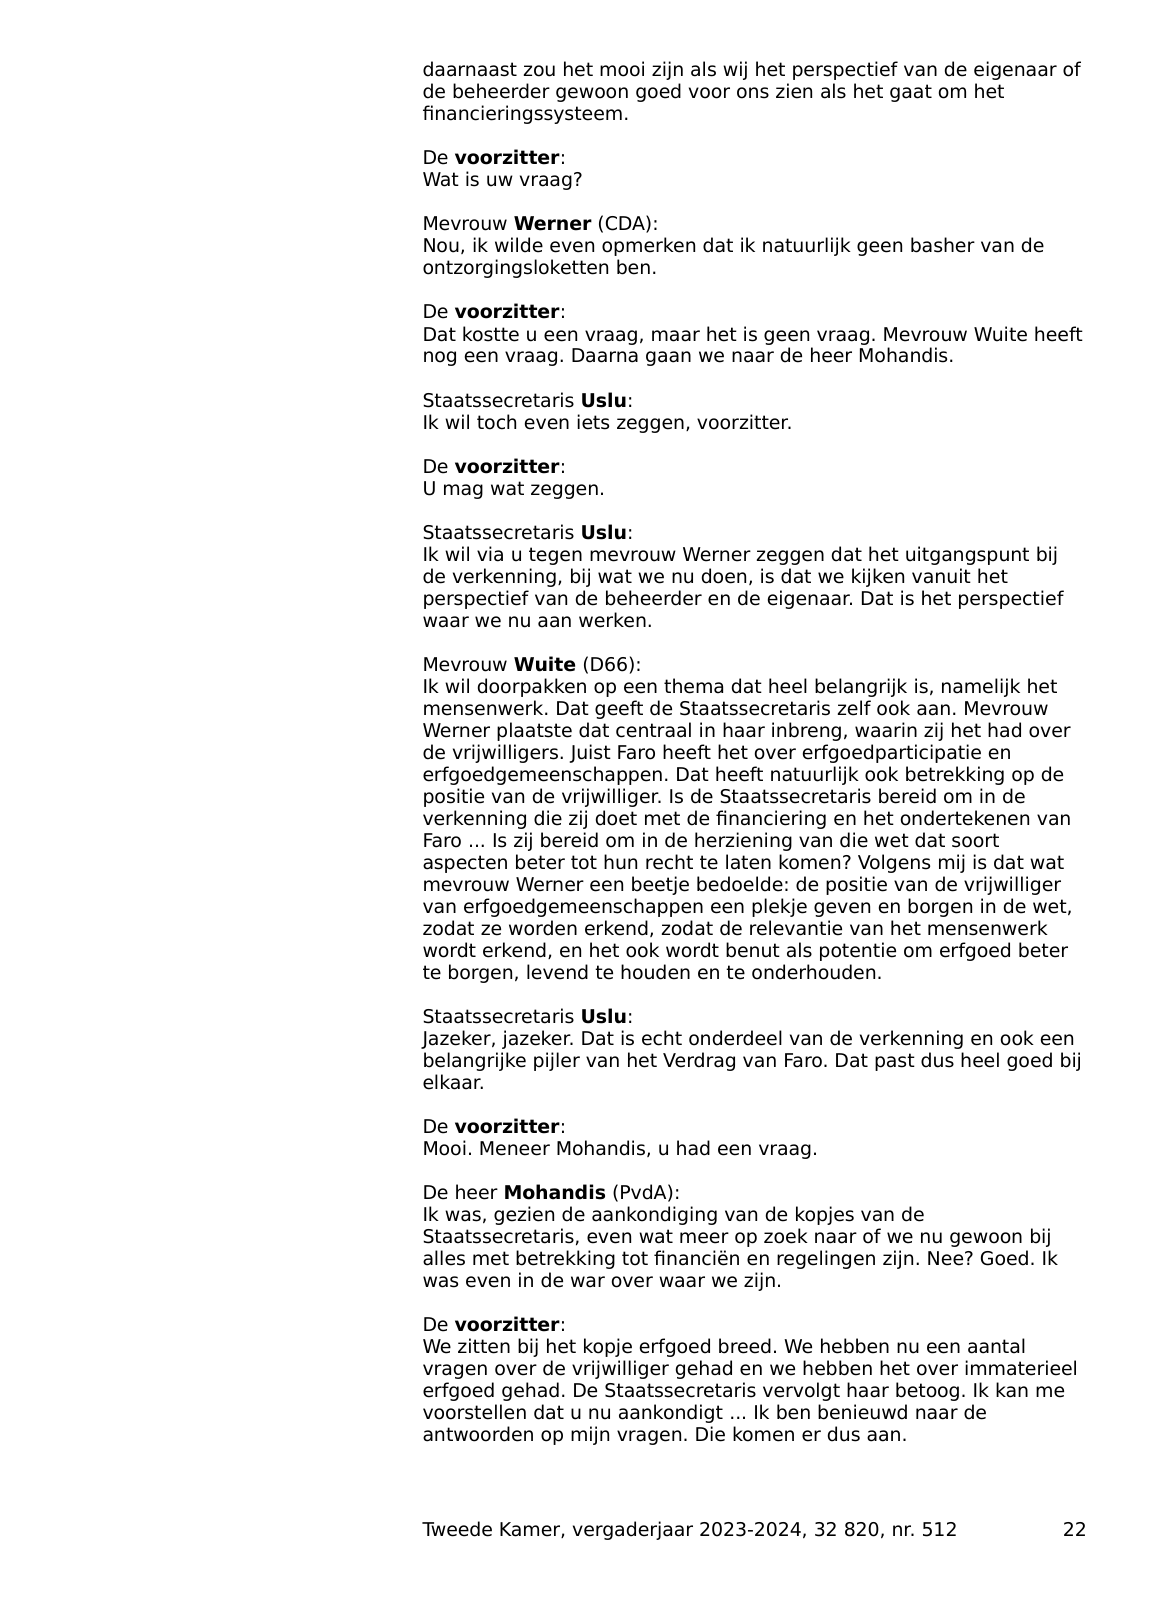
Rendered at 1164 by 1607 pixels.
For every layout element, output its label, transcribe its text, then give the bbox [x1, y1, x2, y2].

text Mooi. Meneer Mohandis, u had een vraag. [422, 1138, 1087, 1160]
text De voorzitter: [422, 147, 1087, 169]
text Dat kostte u een vraag, maar het is geen vraag. Mevrouw Wuite heeft nog een vraag. Daarna gaan we naar de heer Mohandis. [422, 323, 1087, 367]
text Ik wil doorpakken op een thema dat heel belangrijk is, namelijk het mensenwerk. Dat geeft de Staatssecretaris zelf ook aan. Mevrouw Werner plaatste dat centraal in haar inbreng, waarin zij het had over de vrijwilligers. Juist Faro heeft het over erfgoedparticipatie en erfgoedgemeenschappen. Dat heeft natuurlijk ook betrekking op de positie van de vrijwilliger. Is de Staatssecretaris bereid om in de verkenning die zij doet met de financiering en het ondertekenen van Faro ... Is zij bereid om in de herziening van die wet dat soort aspecten beter tot hun recht te laten komen? Volgens mij is dat wat mevrouw Werner een beetje bedoelde: de positie van de vrijwilliger van erfgoedgemeenschappen een plekje geven en borgen in de wet, zodat ze worden erkend, zodat de relevantie van het mensenwerk wordt erkend, en het ook wordt benut als potentie om erfgoed beter te borgen, levend te houden en te onderhouden. [422, 676, 1087, 984]
text Jazeker, jazeker. Dat is echt onderdeel van de verkenning en ook een belangrijke pijler van het Verdrag van Faro. Dat past dus heel goed bij elkaar. [422, 1028, 1087, 1094]
text De heer Mohandis (PvdA): [422, 1182, 1087, 1204]
text We zitten bij het kopje erfgoed breed. We hebben nu een aantal vragen over de vrijwilliger gehad en we hebben het over immaterieel erfgoed gehad. De Staatssecretaris vervolgt haar betoog. Ik kan me voorstellen dat u nu aankondigt ... Ik ben benieuwd naar de antwoorden op mijn vragen. Die komen er dus aan. [422, 1336, 1087, 1446]
text De voorzitter: [422, 1314, 1087, 1336]
text Staatssecretaris Uslu: [422, 1006, 1087, 1028]
text U mag wat zeggen. [422, 478, 1087, 500]
text daarnaast zou het mooi zijn als wij het perspectief van de eigenaar of de beheerder gewoon goed voor ons zien als het gaat om het financieringssysteem. [422, 59, 1087, 125]
text Wat is uw vraag? [422, 169, 1087, 191]
text Ik wil via u tegen mevrouw Werner zeggen dat het uitgangspunt bij de verkenning, bij wat we nu doen, is dat we kijken vanuit het perspectief van de beheerder en de eigenaar. Dat is het perspectief waar we nu aan werken. [422, 544, 1087, 632]
text Nou, ik wilde even opmerken dat ik natuurlijk geen basher van de ontzorgingsloketten ben. [422, 235, 1087, 279]
text De voorzitter: [422, 1116, 1087, 1138]
text De voorzitter: [422, 456, 1087, 478]
text Staatssecretaris Uslu: [422, 389, 1087, 412]
text De voorzitter: [422, 301, 1087, 323]
text Mevrouw Wuite (D66): [422, 654, 1087, 676]
text Ik was, gezien de aankondiging van de kopjes van de Staatssecretaris, even wat meer op zoek naar of we nu gewoon bij alles met betrekking tot financiën en regelingen zijn. Nee? Goed. Ik was even in de war over waar we zijn. [422, 1204, 1087, 1292]
text Staatssecretaris Uslu: [422, 522, 1087, 544]
text Ik wil toch even iets zeggen, voorzitter. [422, 412, 1087, 433]
text Mevrouw Werner (CDA): [422, 213, 1087, 235]
